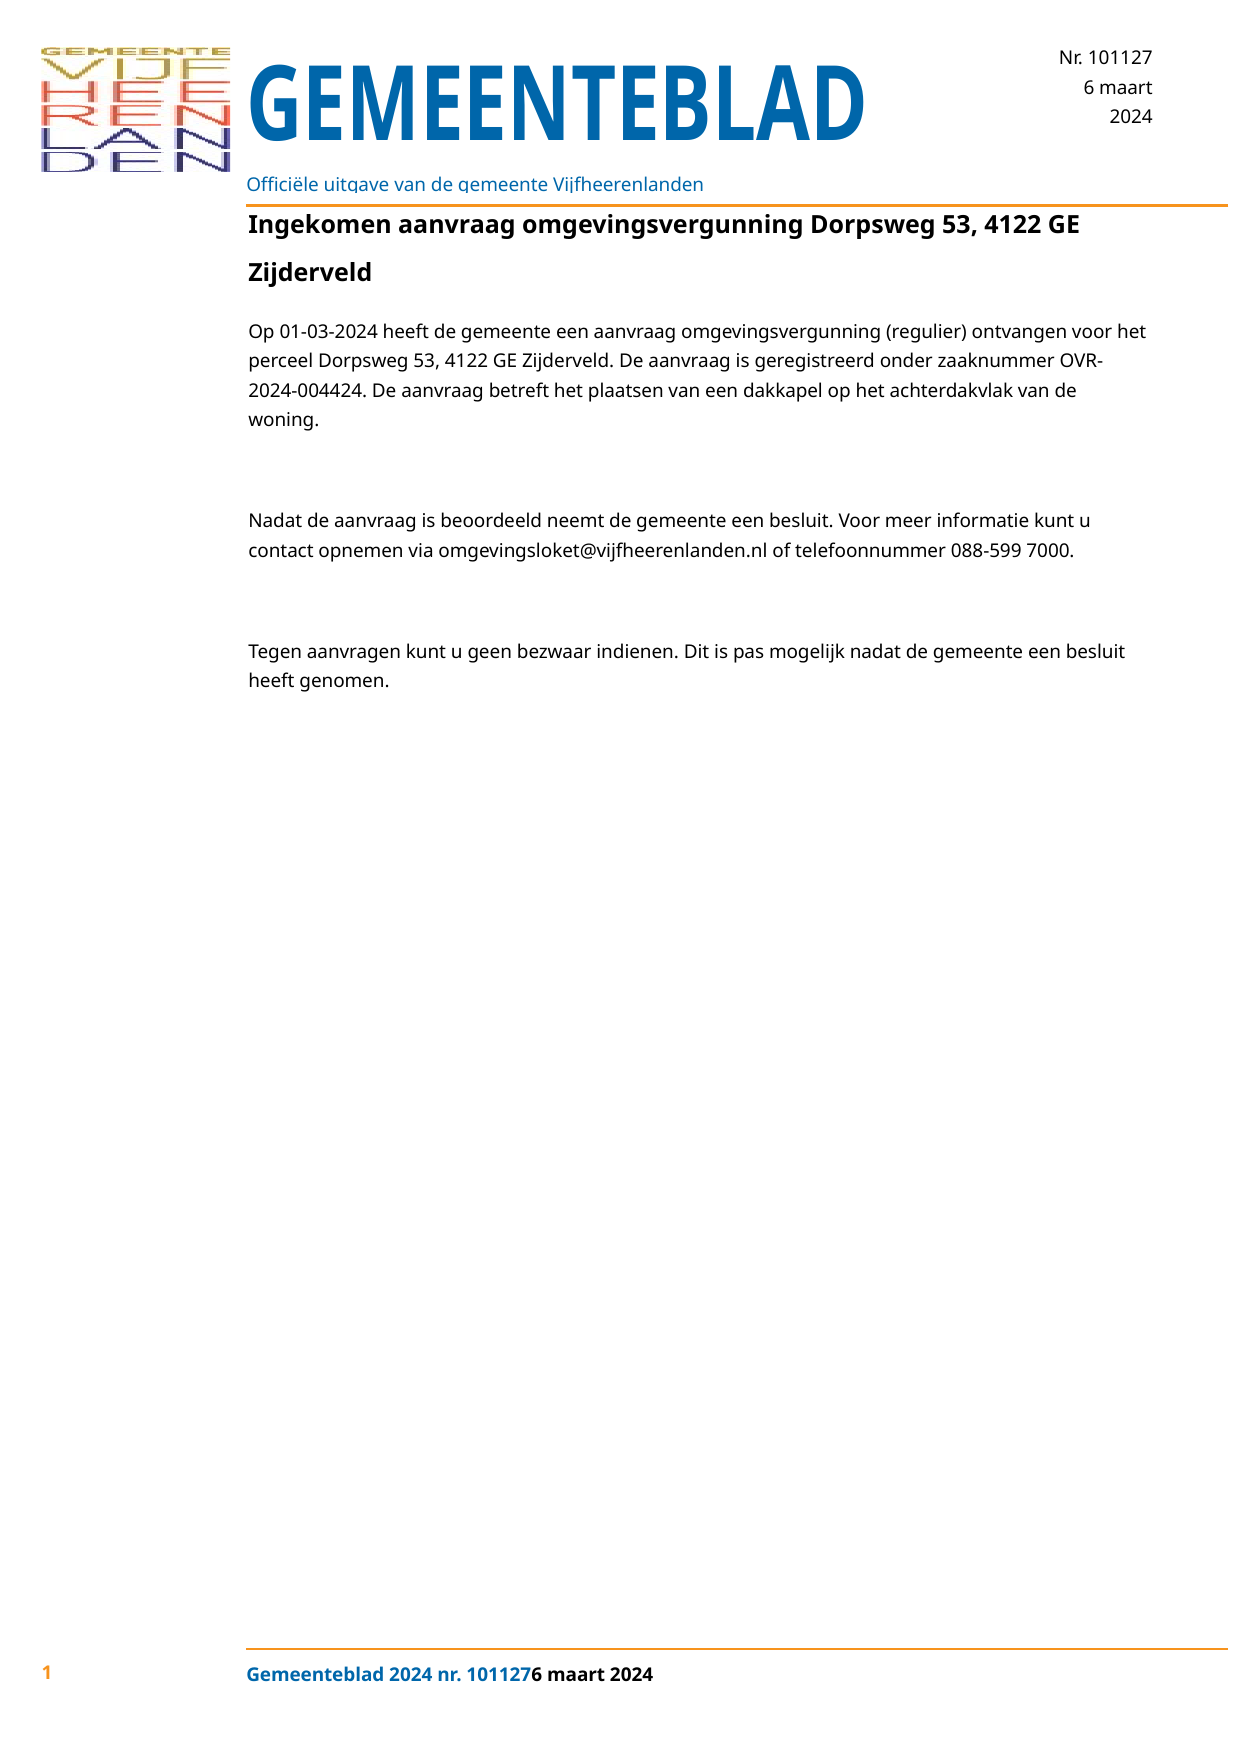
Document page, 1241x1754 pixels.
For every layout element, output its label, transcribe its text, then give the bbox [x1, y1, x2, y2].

text Ingekomen aanvraag omgevingsvergunning Dorpsweg 53, 4122 GE Zijderveld [248, 207, 1152, 288]
text Op 01-03-2024 heeft de gemeente een aanvraag omgevingsvergunning (regulier) ontvangen voor het perceel Dorpsweg 53, 4122 GE Zijderveld. De aanvraag is geregistreerd onder zaaknummer OVR-2024-004424. De aanvraag betreft het plaatsen van een dakkapel op het achterdakvlak van de woning. [248, 318, 1152, 432]
picture [41, 47, 231, 172]
text Nadat de aanvraag is beoordeeld neemt de gemeente een besluit. Voor meer informatie kunt u contact opnemen via omgevingsloket@vijfheerenlanden.nl of telefoonnummer 088-599 7000. [248, 507, 1152, 563]
text Tegen aanvragen kunt u geen bezwaar indienen. Dit is pas mogelijk nadat de gemeente een besluit heeft genomen. [248, 638, 1152, 693]
